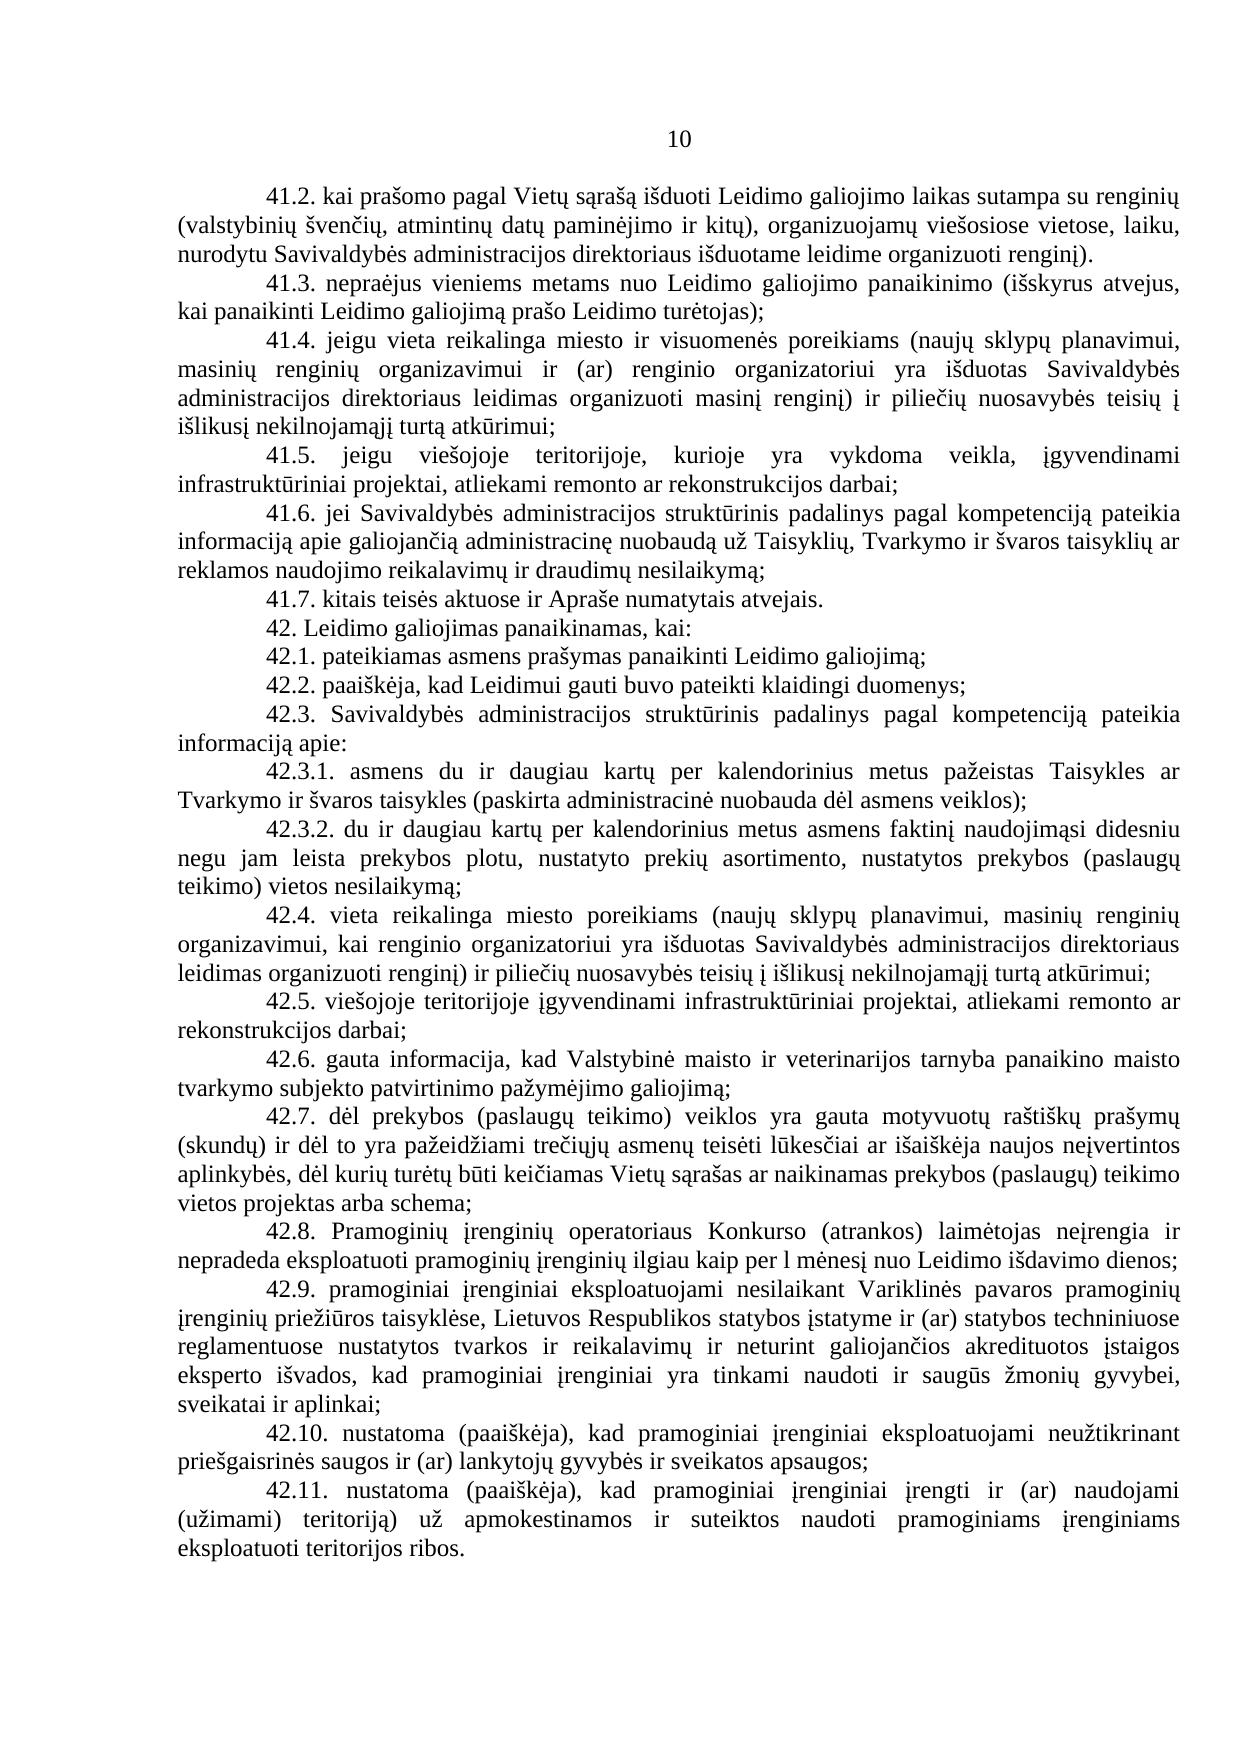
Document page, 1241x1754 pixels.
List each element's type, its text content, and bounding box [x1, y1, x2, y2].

text 41.6. jei Savivaldybės administracijos struktūrinis padalinys pagal kompetenciją pateikia informaciją apie galiojančią administracinę nuobaudą už Taisyklių, Tvarkymo ir švaros taisyklių ar reklamos naudojimo reikalavimų ir draudimų nesilaikymą; [177, 498, 1181, 584]
text 42.2. paaiškėja, kad Leidimui gauti buvo pateikti klaidingi duomenys; [177, 670, 1181, 699]
text 42.5. viešojoje teritorijoje įgyvendinami infrastruktūriniai projektai, atliekami remonto ar rekonstrukcijos darbai; [177, 986, 1181, 1044]
text 41.3. nepraėjus vieniems metams nuo Leidimo galiojimo panaikinimo (išskyrus atvejus, kai panaikinti Leidimo galiojimą prašo Leidimo turėtojas); [177, 268, 1181, 325]
text 42.3.1. asmens du ir daugiau kartų per kalendorinius metus pažeistas Taisykles ar Tvarkymo ir švaros taisykles (paskirta administracinė nuobauda dėl asmens veiklos); [177, 756, 1181, 814]
text 41.4. jeigu vieta reikalinga miesto ir visuomenės poreikiams (naujų sklypų planavimui, masinių renginių organizavimui ir (ar) renginio organizatoriui yra išduotas Savivaldybės administracijos direktoriaus leidimas organizuoti masinį renginį) ir piliečių nuosavybės teisių į išlikusį nekilnojamąjį turtą atkūrimui; [177, 325, 1181, 440]
text 42.9. pramoginiai įrenginiai eksploatuojami nesilaikant Variklinės pavaros pramoginių įrenginių priežiūros taisyklėse, Lietuvos Respublikos statybos įstatyme ir (ar) statybos techniniuose reglamentuose nustatytos tvarkos ir reikalavimų ir neturint galiojančios akredituotos įstaigos eksperto išvados, kad pramoginiai įrenginiai yra tinkami naudoti ir saugūs žmonių gyvybei, sveikatai ir aplinkai; [177, 1274, 1181, 1418]
text 42. Leidimo galiojimas panaikinamas, kai: [177, 613, 1181, 641]
text 42.4. vieta reikalinga miesto poreikiams (naujų sklypų planavimui, masinių renginių organizavimui, kai renginio organizatoriui yra išduotas Savivaldybės administracijos direktoriaus leidimas organizuoti renginį) ir piliečių nuosavybės teisių į išlikusį nekilnojamąjį turtą atkūrimui; [177, 900, 1181, 986]
text 42.11. nustatoma (paaiškėja), kad pramoginiai įrenginiai įrengti ir (ar) naudojami (užimami) teritoriją) už apmokestinamos ir suteiktos naudoti pramoginiams įrenginiams eksploatuoti teritorijos ribos. [177, 1475, 1181, 1561]
text 41.5. jeigu viešojoje teritorijoje, kurioje yra vykdoma veikla, įgyvendinami infrastruktūriniai projektai, atliekami remonto ar rekonstrukcijos darbai; [177, 440, 1181, 498]
text 41.2. kai prašomo pagal Vietų sąrašą išduoti Leidimo galiojimo laikas sutampa su renginių (valstybinių švenčių, atmintinų datų paminėjimo ir kitų), organizuojamų viešosiose vietose, laiku, nurodytu Savivaldybės administracijos direktoriaus išduotame leidime organizuoti renginį). [177, 181, 1181, 268]
text 42.1. pateikiamas asmens prašymas panaikinti Leidimo galiojimą; [177, 641, 1181, 670]
text 41.7. kitais teisės aktuose ir Apraše numatytais atvejais. [177, 584, 1181, 613]
text 42.3. Savivaldybės administracijos struktūrinis padalinys pagal kompetenciją pateikia informaciją apie: [177, 699, 1181, 756]
text 42.8. Pramoginių įrenginių operatoriaus Konkurso (atrankos) laimėtojas neįrengia ir nepradeda eksploatuoti pramoginių įrenginių ilgiau kaip per l mėnesį nuo Leidimo išdavimo dienos; [177, 1216, 1181, 1274]
text 42.10. nustatoma (paaiškėja), kad pramoginiai įrenginiai eksploatuojami neužtikrinant priešgaisrinės saugos ir (ar) lankytojų gyvybės ir sveikatos apsaugos; [177, 1418, 1181, 1475]
text 42.7. dėl prekybos (paslaugų teikimo) veiklos yra gauta motyvuotų raštiškų prašymų (skundų) ir dėl to yra pažeidžiami trečiųjų asmenų teisėti lūkesčiai ar išaiškėja naujos neįvertintos aplinkybės, dėl kurių turėtų būti keičiamas Vietų sąrašas ar naikinamas prekybos (paslaugų) teikimo vietos projektas arba schema; [177, 1101, 1181, 1216]
text 42.6. gauta informacija, kad Valstybinė maisto ir veterinarijos tarnyba panaikino maisto tvarkymo subjekto patvirtinimo pažymėjimo galiojimą; [177, 1044, 1181, 1101]
text 42.3.2. du ir daugiau kartų per kalendorinius metus asmens faktinį naudojimąsi didesniu negu jam leista prekybos plotu, nustatyto prekių asortimento, nustatytos prekybos (paslaugų teikimo) vietos nesilaikymą; [177, 814, 1181, 900]
